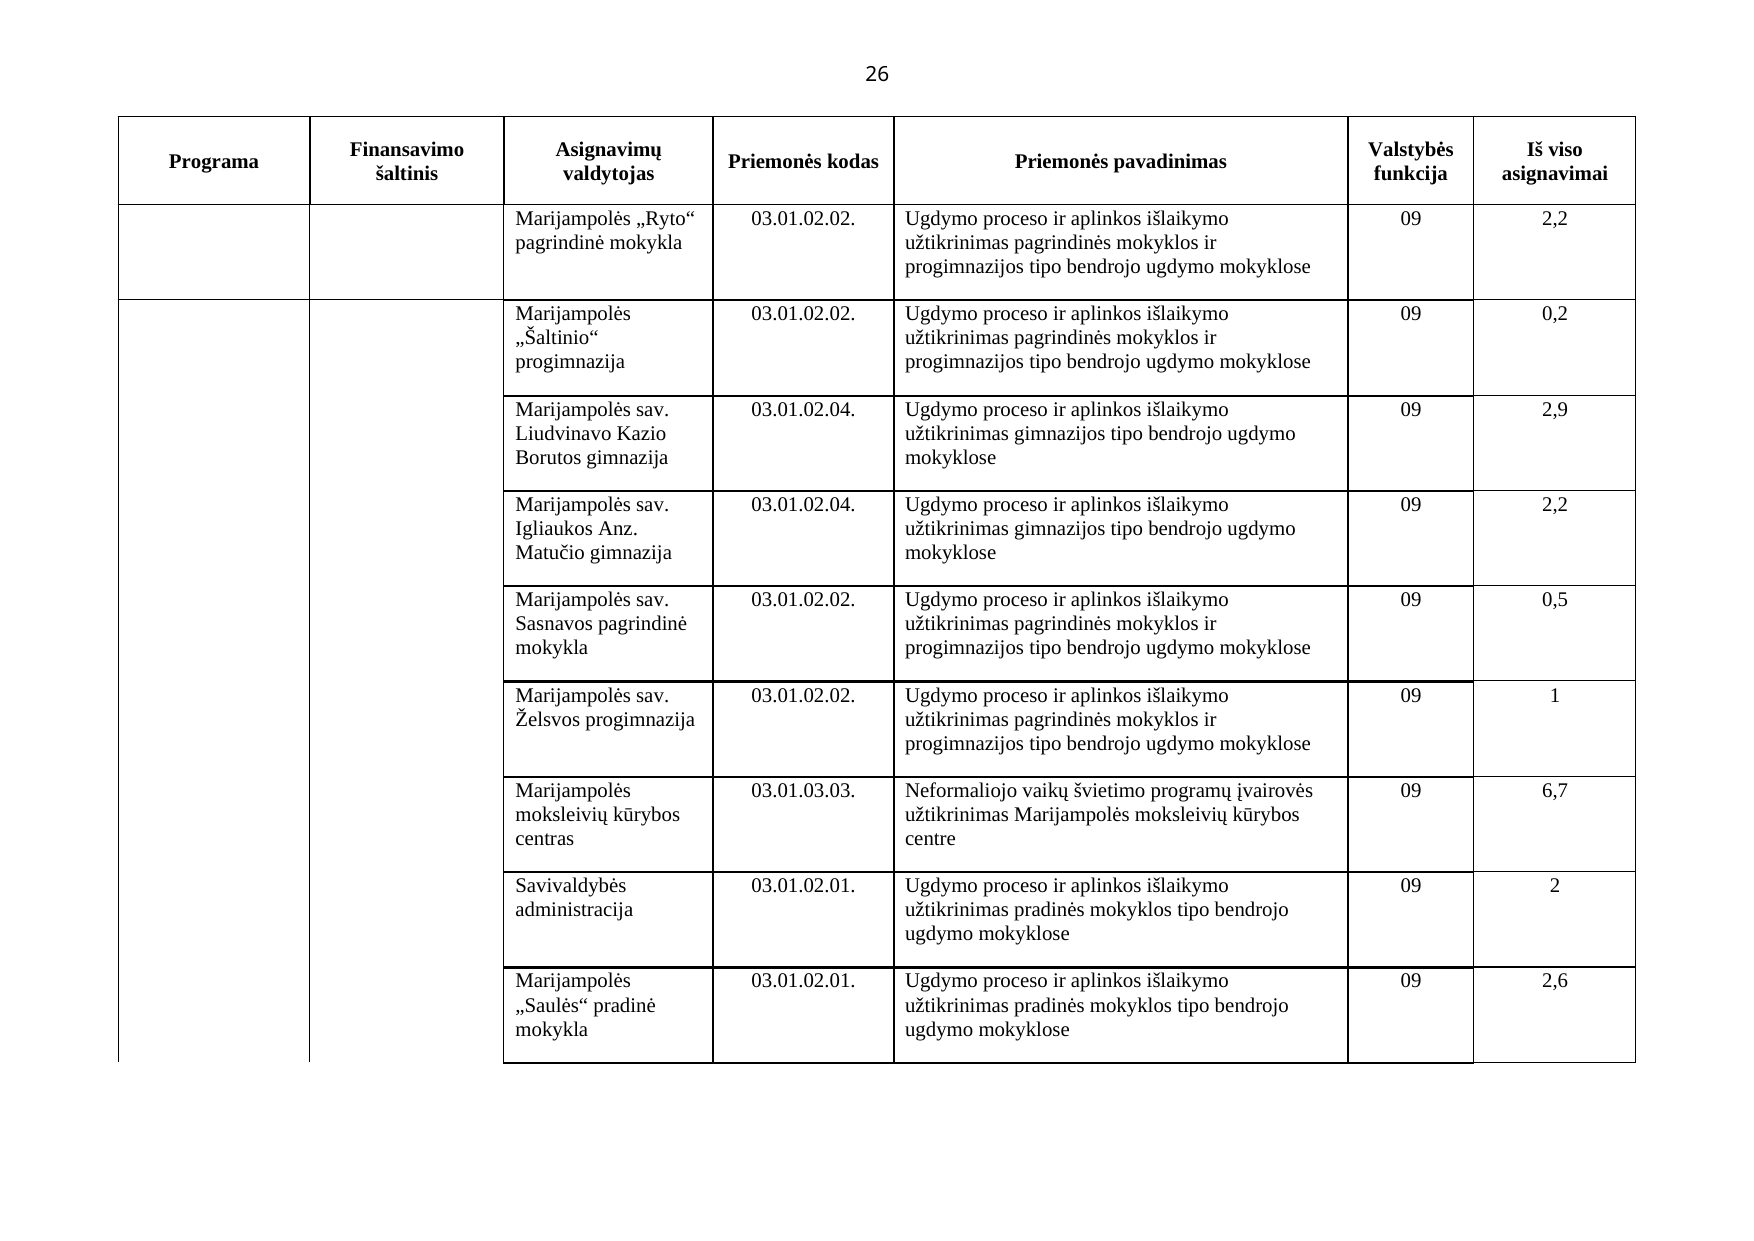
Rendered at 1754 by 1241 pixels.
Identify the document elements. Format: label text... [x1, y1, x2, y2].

table_cell Ugdymo proceso ir aplinkos išlaikymo užtikrinimas pagrindinės mokyklos ir progimnazijos tipo bendrojo ugdymo mokyklose [895, 301, 1347, 394]
table_cell 09 [1349, 492, 1473, 585]
table_header Priemonės kodas [714, 117, 893, 204]
table_cell 09 [1349, 873, 1473, 966]
table_cell [310, 300, 503, 1062]
table_cell Marijampolės moksleivių kūrybos centras [504, 778, 712, 871]
table_cell 03.01.02.02. [714, 587, 893, 680]
table_cell [310, 205, 503, 299]
table_cell Ugdymo proceso ir aplinkos išlaikymo užtikrinimas gimnazijos tipo bendrojo ugdymo mokyklose [895, 397, 1347, 490]
table_cell 09 [1349, 683, 1473, 776]
table_header Finansavimo šaltinis [311, 117, 503, 204]
table_cell 03.01.02.01. [714, 969, 893, 1062]
table_cell 09 [1349, 397, 1473, 490]
table_cell 03.01.02.02. [714, 301, 893, 394]
table_cell 03.01.03.03. [714, 778, 893, 871]
table_cell Savivaldybės administracija [504, 873, 712, 966]
table_cell 2,2 [1474, 205, 1635, 299]
table_cell Marijampolės sav. Želsvos progimnazija [504, 683, 712, 776]
table_cell 0,5 [1474, 586, 1635, 680]
table_cell 09 [1349, 778, 1473, 871]
table_cell 0,2 [1474, 300, 1635, 394]
table_cell 6,7 [1474, 777, 1635, 871]
table_cell 03.01.02.02. [714, 683, 893, 776]
table_cell Marijampolės „Ryto“ pagrindinė mokykla [504, 205, 712, 299]
table_cell 2 [1474, 872, 1635, 966]
table_cell 1 [1474, 681, 1635, 776]
table_cell [119, 300, 309, 1062]
table_cell Ugdymo proceso ir aplinkos išlaikymo užtikrinimas pagrindinės mokyklos ir progimnazijos tipo bendrojo ugdymo mokyklose [895, 205, 1347, 299]
table_cell 2,6 [1474, 968, 1635, 1062]
table_cell Neformaliojo vaikų švietimo programų įvairovės užtikrinimas Marijampolės moksleivių kūrybos centre [895, 778, 1347, 871]
table_cell Marijampolės sav. Igliaukos Anz. Matučio gimnazija [504, 492, 712, 585]
table_cell [119, 205, 309, 299]
table_cell 2,9 [1474, 396, 1635, 490]
table_cell 2,2 [1474, 491, 1635, 585]
table_cell Marijampolės „Šaltinio“ progimnazija [504, 301, 712, 394]
table_header Iš viso asignavimai [1474, 117, 1635, 204]
table_header Priemonės pavadinimas [895, 117, 1347, 204]
table_cell 03.01.02.04. [714, 397, 893, 490]
table_cell Ugdymo proceso ir aplinkos išlaikymo užtikrinimas gimnazijos tipo bendrojo ugdymo mokyklose [895, 492, 1347, 585]
table_cell 03.01.02.02. [714, 205, 893, 299]
table_cell Ugdymo proceso ir aplinkos išlaikymo užtikrinimas pagrindinės mokyklos ir progimnazijos tipo bendrojo ugdymo mokyklose [895, 683, 1347, 776]
table_cell Marijampolės „Saulės“ pradinė mokykla [504, 969, 712, 1062]
table_cell 03.01.02.01. [714, 873, 893, 966]
table_cell 09 [1349, 301, 1473, 394]
table_header Valstybės funkcija [1349, 117, 1473, 204]
table_cell Ugdymo proceso ir aplinkos išlaikymo užtikrinimas pradinės mokyklos tipo bendrojo ugdymo mokyklose [895, 969, 1347, 1062]
table_header Asignavimų valdytojas [505, 117, 712, 204]
table_cell Ugdymo proceso ir aplinkos išlaikymo užtikrinimas pagrindinės mokyklos ir progimnazijos tipo bendrojo ugdymo mokyklose [895, 587, 1347, 680]
table_cell Marijampolės sav. Sasnavos pagrindinė mokykla [504, 587, 712, 680]
table_cell 09 [1349, 587, 1473, 680]
table_header Programa [119, 117, 309, 204]
table_cell 09 [1349, 205, 1473, 299]
table_cell Ugdymo proceso ir aplinkos išlaikymo užtikrinimas pradinės mokyklos tipo bendrojo ugdymo mokyklose [895, 873, 1347, 966]
table_cell 09 [1349, 969, 1473, 1062]
table_cell Marijampolės sav. Liudvinavo Kazio Borutos gimnazija [504, 397, 712, 490]
table_cell 03.01.02.04. [714, 492, 893, 585]
